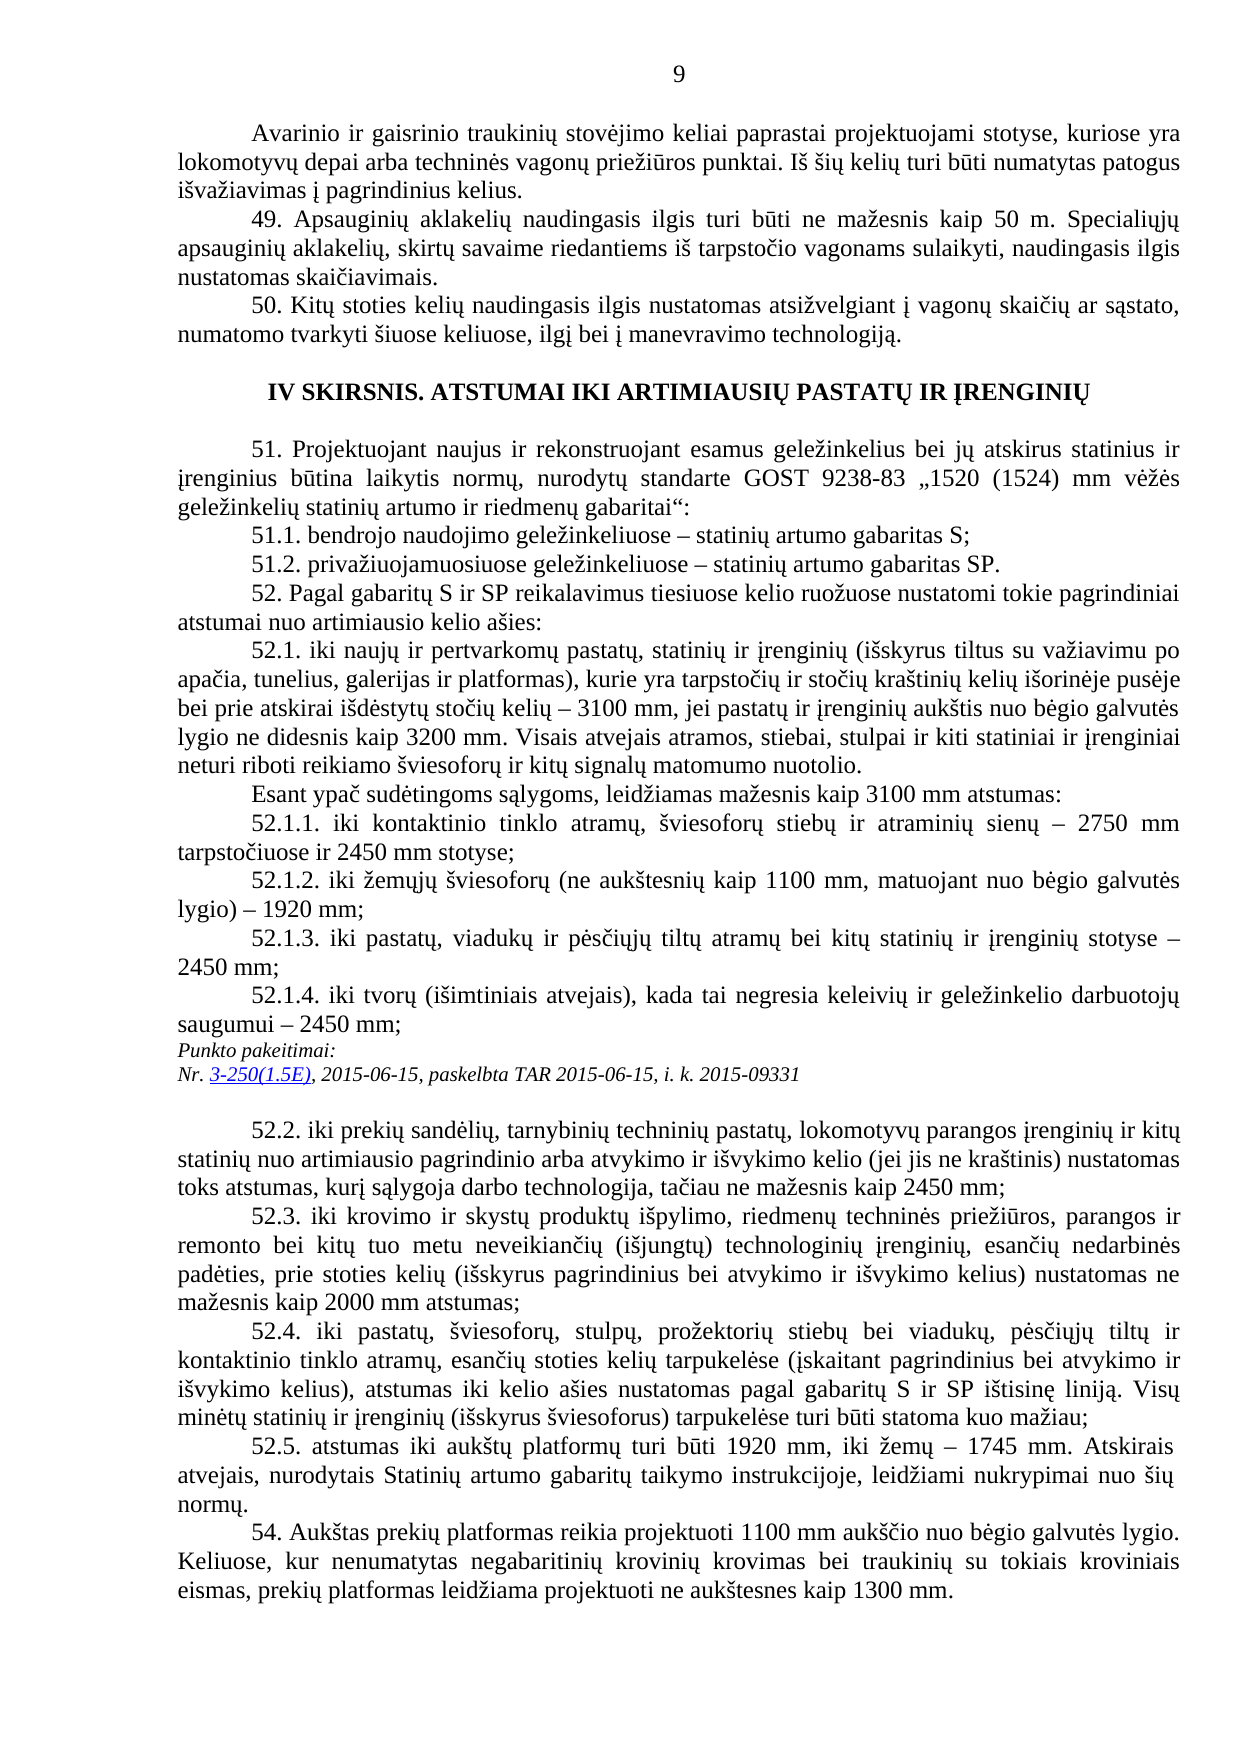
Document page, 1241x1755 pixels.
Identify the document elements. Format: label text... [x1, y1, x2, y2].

text IV SKIRSNIS. ATSTUMAI IKI ARTIMIAUSIŲ PASTATŲ IR ĮRENGINIŲ [177, 377, 1181, 406]
text Avarinio ir gaisrinio traukinių stovėjimo keliai paprastai projektuojami stotyse, kuriose yra lokomotyvų depai arba techninės vagonų priežiūros punktai. Iš šių kelių turi būti numatytas patogus išvažiavimas į pagrindinius kelius. [177, 118, 1181, 204]
text 51. Projektuojant naujus ir rekonstruojant esamus geležinkelius bei jų atskirus statinius ir įrenginius būtina laikytis normų, nurodytų standarte GOST 9238-83 „1520 (1524) mm vėžės geležinkelių statinių artumo ir riedmenų gabaritai“: [177, 434, 1181, 521]
text 54. Aukštas prekių platformas reikia projektuoti 1100 mm aukščio nuo bėgio galvutės lygio. Keliuose, kur nenumatytas negabaritinių krovinių krovimas bei traukinių su tokiais kroviniais eismas, prekių platformas leidžiama projektuoti ne aukštesnes kaip 1300 mm. [177, 1517, 1181, 1604]
text 52.5. atstumas iki aukštų platformų turi būti 1920 mm, iki žemų – 1745 mm. Atskirais atvejais, nurodytais Statinių artumo gabaritų taikymo instrukcijoje, leidžiami nukrypimai nuo šių normų. [177, 1431, 1175, 1517]
text 52.1.3. iki pastatų, viadukų ir pėsčiųjų tiltų atramų bei kitų statinių ir įrenginių stotyse – 2450 mm; [177, 923, 1181, 981]
text 49. Apsauginių aklakelių naudingasis ilgis turi būti ne mažesnis kaip 50 m. Specialiųjų apsauginių aklakelių, skirtų savaime riedantiems iš tarpstočio vagonams sulaikyti, naudingasis ilgis nustatomas skaičiavimais. [177, 204, 1181, 291]
text 52.3. iki krovimo ir skystų produktų išpylimo, riedmenų techninės priežiūros, parangos ir remonto bei kitų tuo metu neveikiančių (išjungtų) technologinių įrenginių, esančių nedarbinės padėties, prie stoties kelių (išskyrus pagrindinius bei atvykimo ir išvykimo kelius) nustatomas ne mažesnis kaip 2000 mm atstumas; [177, 1201, 1181, 1316]
text 52.1.2. iki žemųjų šviesoforų (ne aukštesnių kaip 1100 mm, matuojant nuo bėgio galvutės lygio) – 1920 mm; [177, 866, 1181, 923]
text Punkto pakeitimai: [177, 1038, 1181, 1062]
text 52.1. iki naujų ir pertvarkomų pastatų, statinių ir įrenginių (išskyrus tiltus su važiavimu po apačia, tunelius, galerijas ir platformas), kurie yra tarpstočių ir stočių kraštinių kelių išorinėje pusėje bei prie atskirai išdėstytų stočių kelių – 3100 mm, jei pastatų ir įrenginių aukštis nuo bėgio galvutės lygio ne didesnis kaip 3200 mm. Visais atvejais atramos, stiebai, stulpai ir kiti statiniai ir įrenginiai neturi riboti reikiamo šviesoforų ir kitų signalų matomumo nuotolio. [177, 636, 1181, 779]
text Esant ypač sudėtingoms sąlygoms, leidžiamas mažesnis kaip 3100 mm atstumas: [177, 779, 1181, 808]
text 50. Kitų stoties kelių naudingasis ilgis nustatomas atsižvelgiant į vagonų skaičių ar sąstato, numatomo tvarkyti šiuose keliuose, ilgį bei į manevravimo technologiją. [177, 291, 1181, 348]
text 52. Pagal gabaritų S ir SP reikalavimus tiesiuose kelio ruožuose nustatomi tokie pagrindiniai atstumai nuo artimiausio kelio ašies: [177, 578, 1181, 636]
text 52.1.1. iki kontaktinio tinklo atramų, šviesoforų stiebų ir atraminių sienų – 2750 mm tarpstočiuose ir 2450 mm stotyse; [177, 808, 1181, 866]
text Nr. 3-250(1.5E), 2015-06-15, paskelbta TAR 2015-06-15, i. k. 2015-09331 [177, 1062, 1181, 1086]
text 51.2. privažiuojamuosiuose geležinkeliuose – statinių artumo gabaritas SP. [177, 549, 1181, 578]
text 52.4. iki pastatų, šviesoforų, stulpų, prožektorių stiebų bei viadukų, pėsčiųjų tiltų ir kontaktinio tinklo atramų, esančių stoties kelių tarpukelėse (įskaitant pagrindinius bei atvykimo ir išvykimo kelius), atstumas iki kelio ašies nustatomas pagal gabaritų S ir SP ištisinę liniją. Visų minėtų statinių ir įrenginių (išskyrus šviesoforus) tarpukelėse turi būti statoma kuo mažiau; [177, 1316, 1181, 1431]
text 52.1.4. iki tvorų (išimtiniais atvejais), kada tai negresia keleivių ir geležinkelio darbuotojų saugumui – 2450 mm; [177, 981, 1181, 1038]
text 51.1. bendrojo naudojimo geležinkeliuose – statinių artumo gabaritas S; [177, 521, 1181, 549]
text 52.2. iki prekių sandėlių, tarnybinių techninių pastatų, lokomotyvų parangos įrenginių ir kitų statinių nuo artimiausio pagrindinio arba atvykimo ir išvykimo kelio (jei jis ne kraštinis) nustatomas toks atstumas, kurį sąlygoja darbo technologija, tačiau ne mažesnis kaip 2450 mm; [177, 1115, 1181, 1201]
